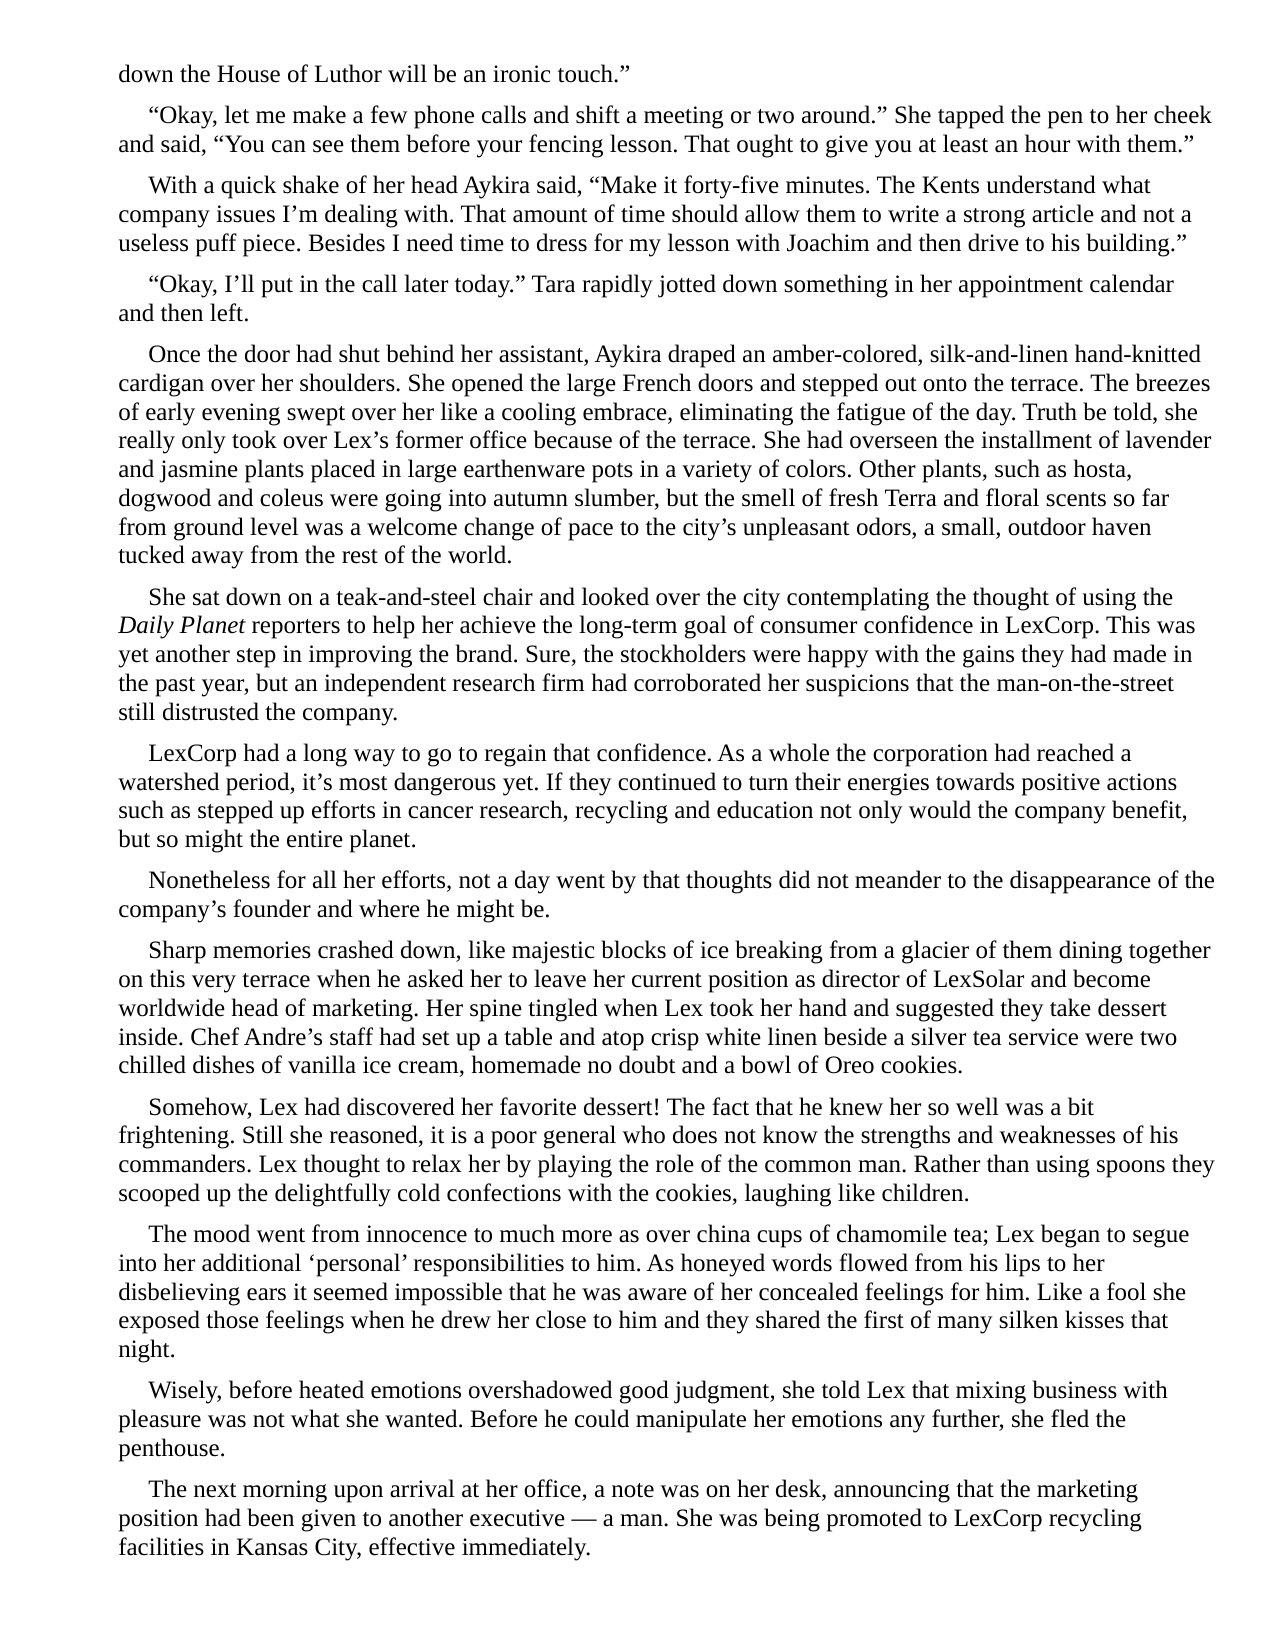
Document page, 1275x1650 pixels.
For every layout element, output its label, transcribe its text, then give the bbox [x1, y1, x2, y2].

text “Okay, I’ll put in the call later today.” Tara rapidly jotted down something in her appointment calendar and then left. [118, 269, 1216, 327]
text The mood went from innocence to much more as over china cups of chamomile tea; Lex began to segue into her additional ‘personal’ responsibilities to him. As honeyed words flowed from his lips to her disbelieving ears it seemed impossible that he was aware of her concealed feelings for him. Like a fool she exposed those feelings when he drew her close to him and they shared the first of many silken kisses that night. [118, 1219, 1216, 1363]
text LexCorp had a long way to go to regain that confidence. As a whole the corporation had reached a watershed period, it’s most dangerous yet. If they continued to turn their energies towards positive actions such as stepped up efforts in cancer research, recycling and education not only would the company benefit, but so might the entire planet. [118, 738, 1216, 853]
text Nonetheless for all her efforts, not a day went by that thoughts did not meander to the disappearance of the company’s founder and where he might be. [118, 865, 1216, 923]
text With a quick shake of her head Aykira said, “Make it forty-five minutes. The Kents understand what company issues I’m dealing with. That amount of time should allow them to write a strong article and not a useless puff piece. Besides I need time to dress for my lesson with Joachim and then drive to his building.” [118, 170, 1216, 257]
text The next morning upon arrival at her office, a note was on her desk, announcing that the marketing position had been given to another executive — a man. She was being promoted to LexCorp recycling facilities in Kansas City, effective immediately. [118, 1474, 1216, 1560]
text Sharp memories crashed down, like majestic blocks of ice breaking from a glacier of them dining together on this very terrace when he asked her to leave her current position as director of LexSolar and become worldwide head of marketing. Her spine tingled when Lex took her hand and suggested they take dessert inside. Chef Andre’s staff had set up a table and atop crisp white linen beside a silver tea service were two chilled dishes of vanilla ice cream, homemade no doubt and a bowl of Oreo cookies. [118, 935, 1216, 1079]
text Wisely, before heated emotions overshadowed good judgment, she told Lex that mixing business with pleasure was not what she wanted. Before he could manipulate her emotions any further, she fled the penthouse. [118, 1375, 1216, 1462]
text Somehow, Lex had discovered her favorite dessert! The fact that he knew her so well was a bit frightening. Still she reasoned, it is a poor general who does not know the strengths and weaknesses of his commanders. Lex thought to relax her by playing the role of the common man. Rather than using spoons they scooped up the delightfully cold confections with the cookies, laughing like children. [118, 1092, 1216, 1207]
text She sat down on a teak-and-steel chair and looked over the city contemplating the thought of using the Daily Planet reporters to help her achieve the long-term goal of consumer confidence in LexCorp. This was yet another step in improving the brand. Sure, the stockholders were happy with the gains they had made in the past year, but an independent research firm had corroborated her suspicions that the man-on-the-street still distrusted the company. [118, 582, 1216, 725]
text down the House of Luthor will be an ironic touch.” [118, 59, 1216, 88]
text “Okay, let me make a few phone calls and shift a meeting or two around.” She tapped the pen to her cheek and said, “You can see them before your fencing lesson. That ought to give you at least an hour with them.” [118, 100, 1216, 158]
text Once the door had shut behind her assistant, Aykira draped an amber-colored, silk-and-linen hand-knitted cardigan over her shoulders. She opened the large French doors and stepped out onto the terrace. The breezes of early evening swept over her like a cooling embrace, eliminating the fatigue of the day. Truth be told, she really only took over Lex’s former office because of the terrace. She had overseen the installment of lavender and jasmine plants placed in large earthenware pots in a variety of colors. Other plants, such as hosta, dogwood and coleus were going into autumn slumber, but the smell of fresh Terra and floral scents so far from ground level was a welcome change of pace to the city’s unpleasant odors, a small, outdoor haven tucked away from the rest of the world. [118, 339, 1216, 569]
